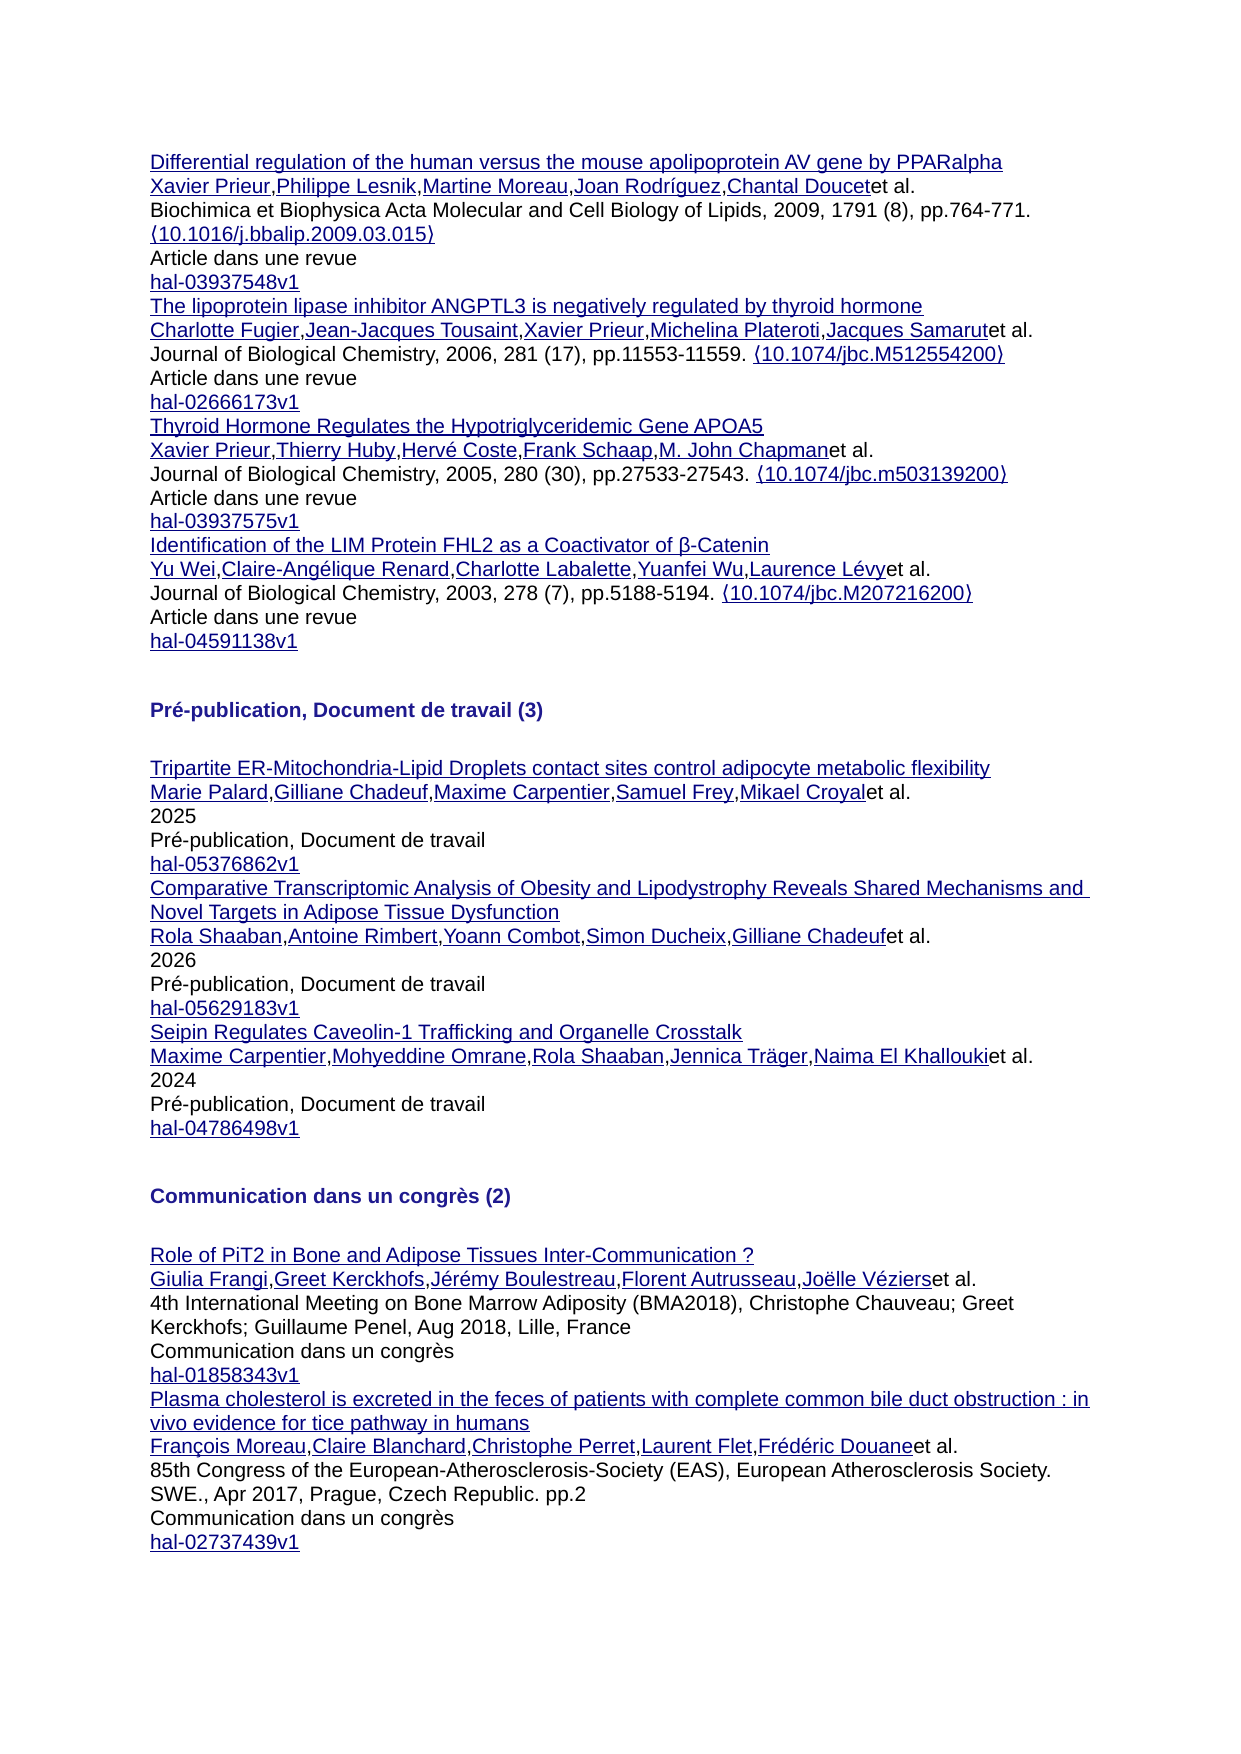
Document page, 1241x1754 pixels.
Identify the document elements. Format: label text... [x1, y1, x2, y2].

table_cell vivo evidence for tice pathway in humans François Moreau,Claire Blanchard,Christophe Perret,Laurent Flet,Frédéric Douaneet al. 85th Congress of the European-Atherosclerosis-Society (EAS), European Atherosclerosis Society. SWE., Apr 2017, Prague, Czech Republic. pp.2 Communication dans un congrès hal-02737439v1 [150, 1408, 1090, 1554]
table_cell Comparative Transcriptomic Analysis of Obesity and Lipodystrophy Reveals Shared Mechanisms and [150, 876, 1090, 897]
table_cell Seipin Regulates Caveolin-1 Trafficking and Organelle Crosstalk Maxime Carpentier,Mohyeddine Omrane,Rola Shaaban,Jennica Träger,Naima El Khalloukiet al. 2024 Pré-publication, Document de travail hal-04786498v1 [150, 1020, 1090, 1139]
table_cell Identification of the LIM Protein FHL2 as a Coactivator of β-Catenin Yu Wei,Claire-Angélique Renard,Charlotte Labalette,Yuanfei Wu,Laurence Lévyet al. Journal of Biological Chemistry, 2003, 278 (7), pp.5188-5194. ⟨10.1074/jbc.M207216200⟩ Article dans une revue hal-04591138v1 [150, 533, 1090, 653]
table_cell The lipoprotein lipase inhibitor ANGPTL3 is negatively regulated by thyroid hormone Charlotte Fugier,Jean-Jacques Tousaint,Xavier Prieur,Michelina Plateroti,Jacques Samarutet al. Journal of Biological Chemistry, 2006, 281 (17), pp.11553-11559. ⟨10.1074/jbc.M512554200⟩ Article dans une revue hal-02666173v1 [150, 294, 1090, 413]
table_cell Thyroid Hormone Regulates the Hypotriglyceridemic Gene APOA5 Xavier Prieur,Thierry Huby,Hervé Coste,Frank Schaap,M. John Chapmanet al. Journal of Biological Chemistry, 2005, 280 (30), pp.27533-27543. ⟨10.1074/jbc.m503139200⟩ Article dans une revue hal-03937575v1 [150, 414, 1090, 533]
table_cell Plasma cholesterol is excreted in the feces of patients with complete common bile duct obstruction : in [150, 1386, 1090, 1407]
subtitle Communication dans un congrès (2) [150, 1184, 1090, 1208]
subtitle Pré-publication, Document de travail (3) [150, 698, 1090, 722]
table_header Tripartite ER-Mitochondria-Lipid Droplets contact sites control adipocyte metabolic flexibility Marie Palard,Gilliane Chadeuf,Maxime Carpentier,Samuel Frey,Mikael Croyalet al. 2025 Pré-publication, Document de travail hal-05376862v1 [150, 756, 1090, 876]
table_header Role of PiT2 in Bone and Adipose Tissues Inter-Communication ? Giulia Frangi,Greet Kerckhofs,Jérémy Boulestreau,Florent Autrusseau,Joëlle Vézierset al. 4th International Meeting on Bone Marrow Adiposity (BMA2018), Christophe Chauveau; Greet Kerckhofs; Guillaume Penel, Aug 2018, Lille, France Communication dans un congrès hal-01858343v1 [150, 1243, 1090, 1386]
table_cell Novel Targets in Adipose Tissue Dysfunction Rola Shaaban,Antoine Rimbert,Yoann Combot,Simon Ducheix,Gilliane Chadeufet al. 2026 Pré-publication, Document de travail hal-05629183v1 [150, 898, 1090, 1020]
table_cell Differential regulation of the human versus the mouse apolipoprotein AV gene by PPARalpha Xavier Prieur,Philippe Lesnik,Martine Moreau,Joan Rodríguez,Chantal Doucetet al. Biochimica et Biophysica Acta Molecular and Cell Biology of Lipids, 2009, 1791 (8), pp.764-771. ⟨10.1016/j.bbalip.2009.03.015⟩ Article dans une revue hal-03937548v1 [150, 150, 1090, 294]
